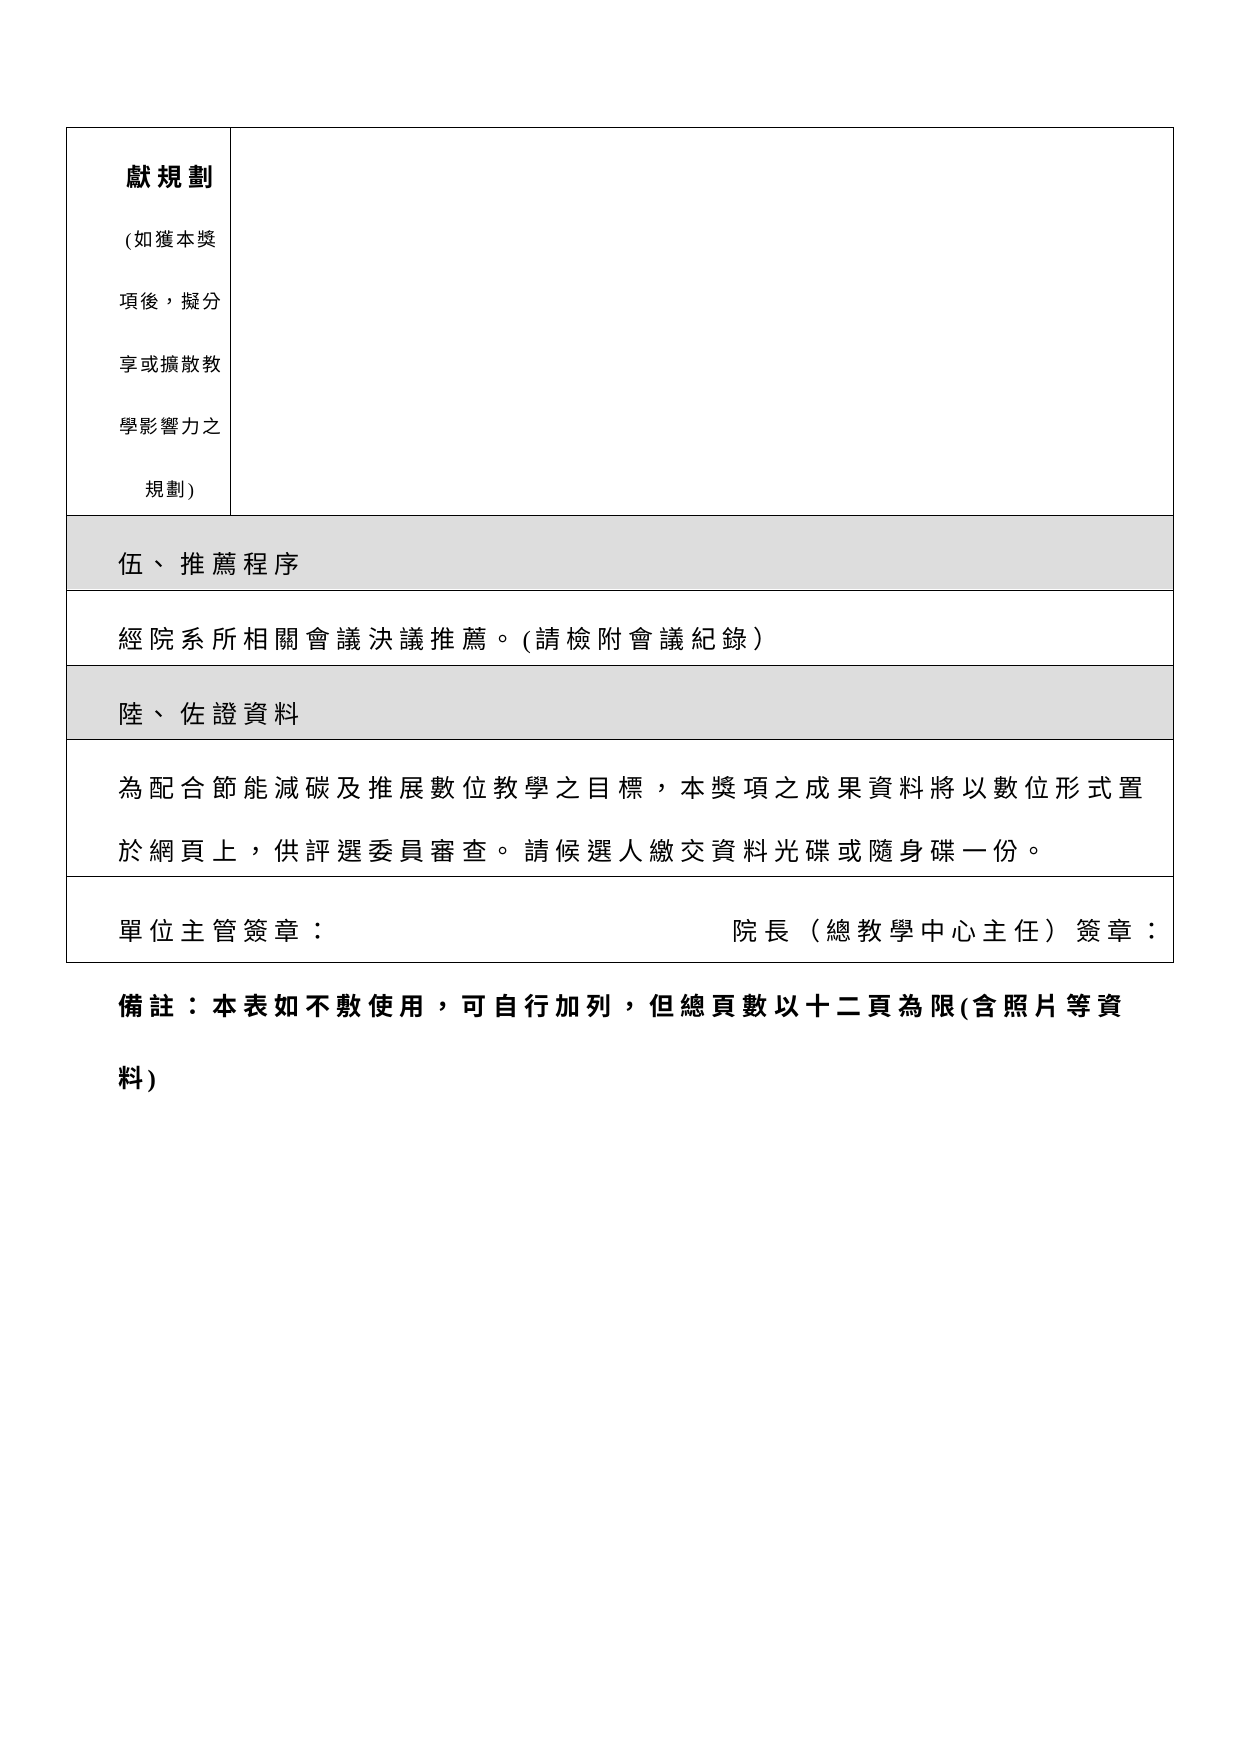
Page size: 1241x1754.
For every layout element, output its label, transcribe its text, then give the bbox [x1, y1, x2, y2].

table_cell 為配合節能減碳及推展數位教學之目標，本獎項之成果資料將以數位形式置於網頁上，供評選委員審查。請候選人繳交資料光碟或隨身碟一份。 [67, 740, 1173, 876]
table_cell 單位主管簽章： 院長（總教學中心主任）簽章： [67, 877, 1173, 962]
table_cell 獻規劃 (如獲本獎項後，擬分享或擴散教學影響力之規劃) [67, 128, 230, 514]
table_cell 伍、推薦程序 [67, 516, 1173, 589]
text 備註：本表如不敷使用，可自行加列，但總頁數以十二頁為限(含照片等資料) [71, 963, 1125, 1097]
table_cell 陸、佐證資料 [67, 666, 1173, 739]
table_cell [231, 128, 1173, 514]
table_cell 經院系所相關會議決議推薦。(請檢附會議紀錄） [67, 591, 1173, 664]
